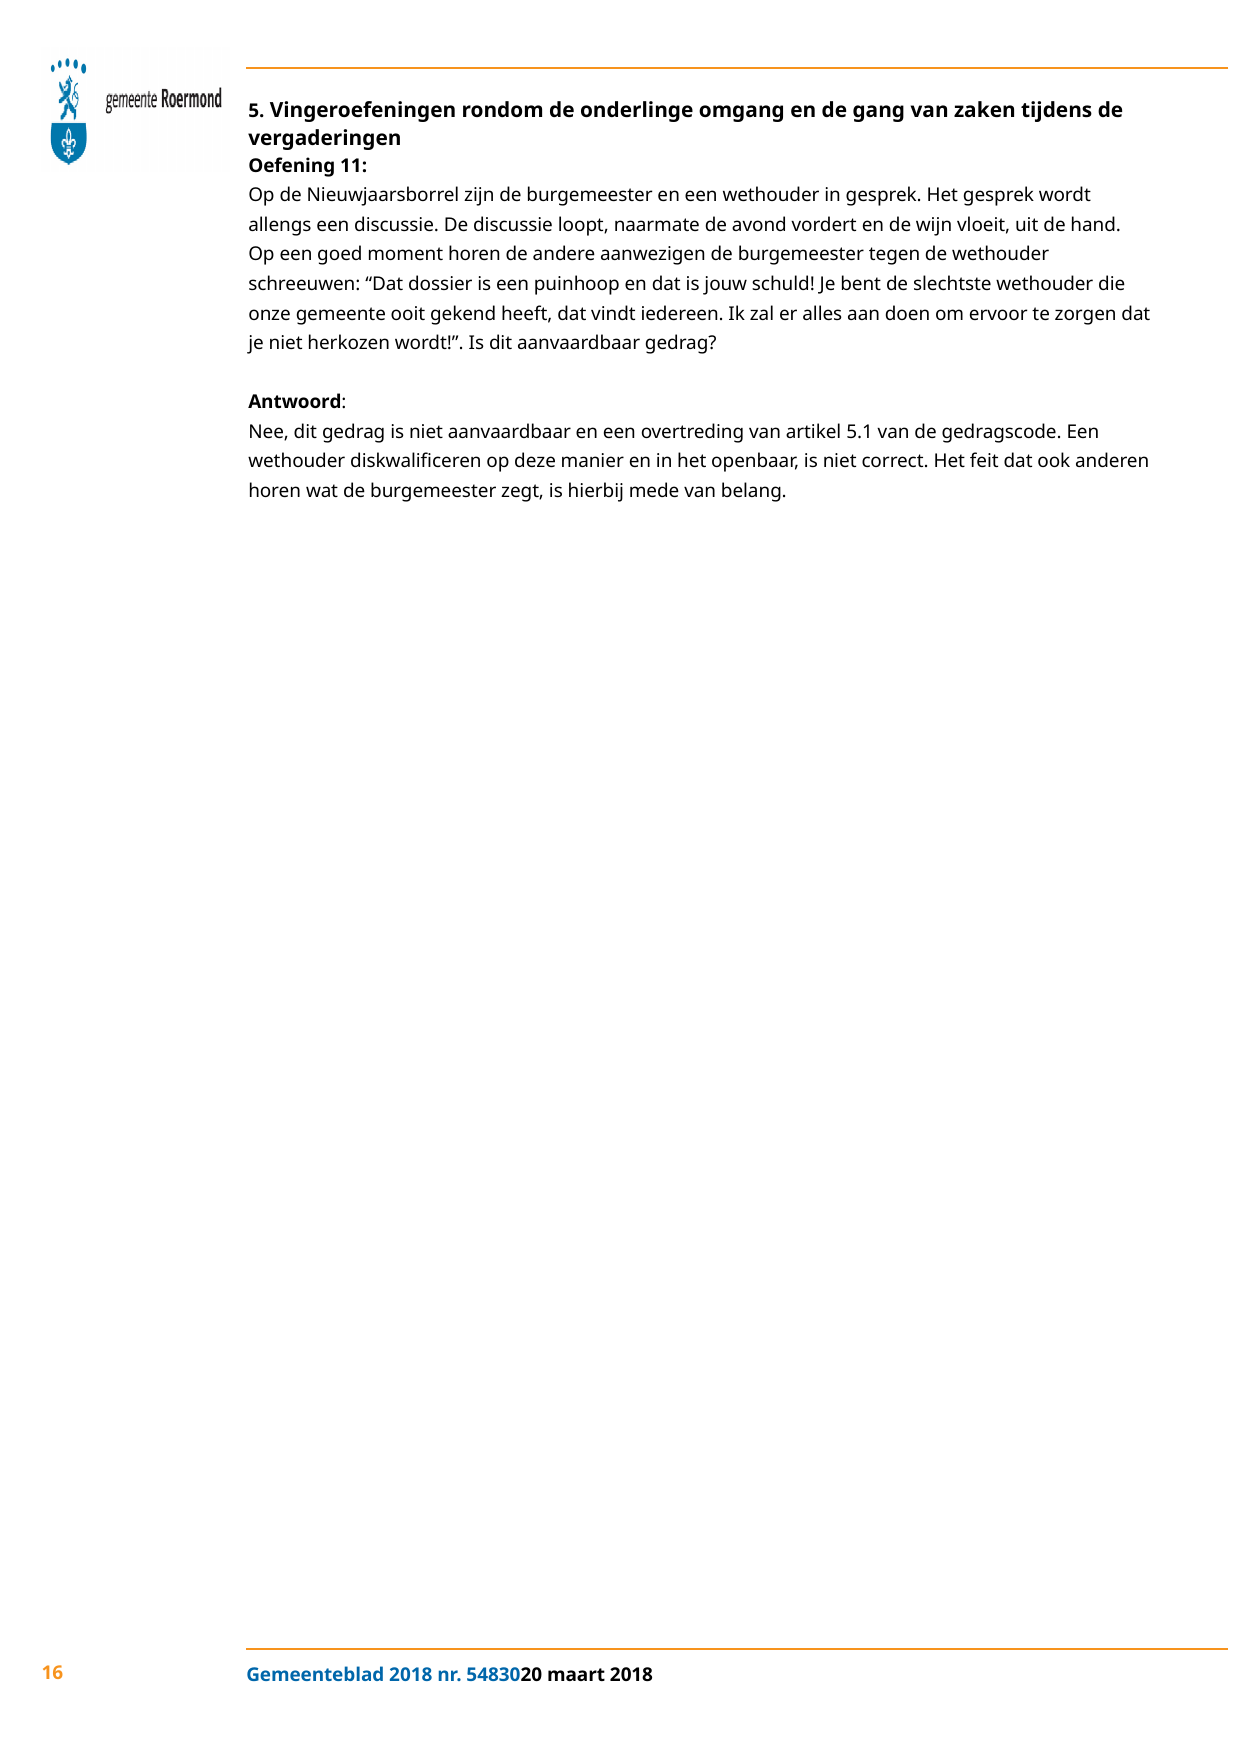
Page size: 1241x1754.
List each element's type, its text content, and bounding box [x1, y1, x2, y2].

text Oefening 11: [248, 152, 1152, 177]
text 5. Vingeroefeningen rondom de onderlinge omgang en de gang van zaken tijdens de vergaderingen [248, 95, 1152, 152]
text Nee, dit gedrag is niet aanvaardbaar en een overtreding van artikel 5.1 van de gedragscode. Een wethouder diskwalificeren op deze manier en in het openbaar, is niet correct. Het feit dat ook anderen horen wat de burgemeester zegt, is hierbij mede van belang. [248, 418, 1152, 503]
text Antwoord: [248, 388, 1152, 414]
text Op de Nieuwjaarsborrel zijn de burgemeester en een wethouder in gesprek. Het gesprek wordt allengs een discussie. De discussie loopt, naarmate de avond vordert en de wijn vloeit, uit de hand. Op een goed moment horen de andere aanwezigen de burgemeester tegen de wethouder schreeuwen: “Dat dossier is een puinhoop en dat is jouw schuld! Je bent de slechtste wethouder die onze gemeente ooit gekend heeft, dat vindt iedereen. Ik zal er alles aan doen om ervoor te zorgen dat je niet herkozen wordt!”. Is dit aanvaardbaar gedrag? [248, 181, 1152, 355]
picture [41, 47, 231, 172]
